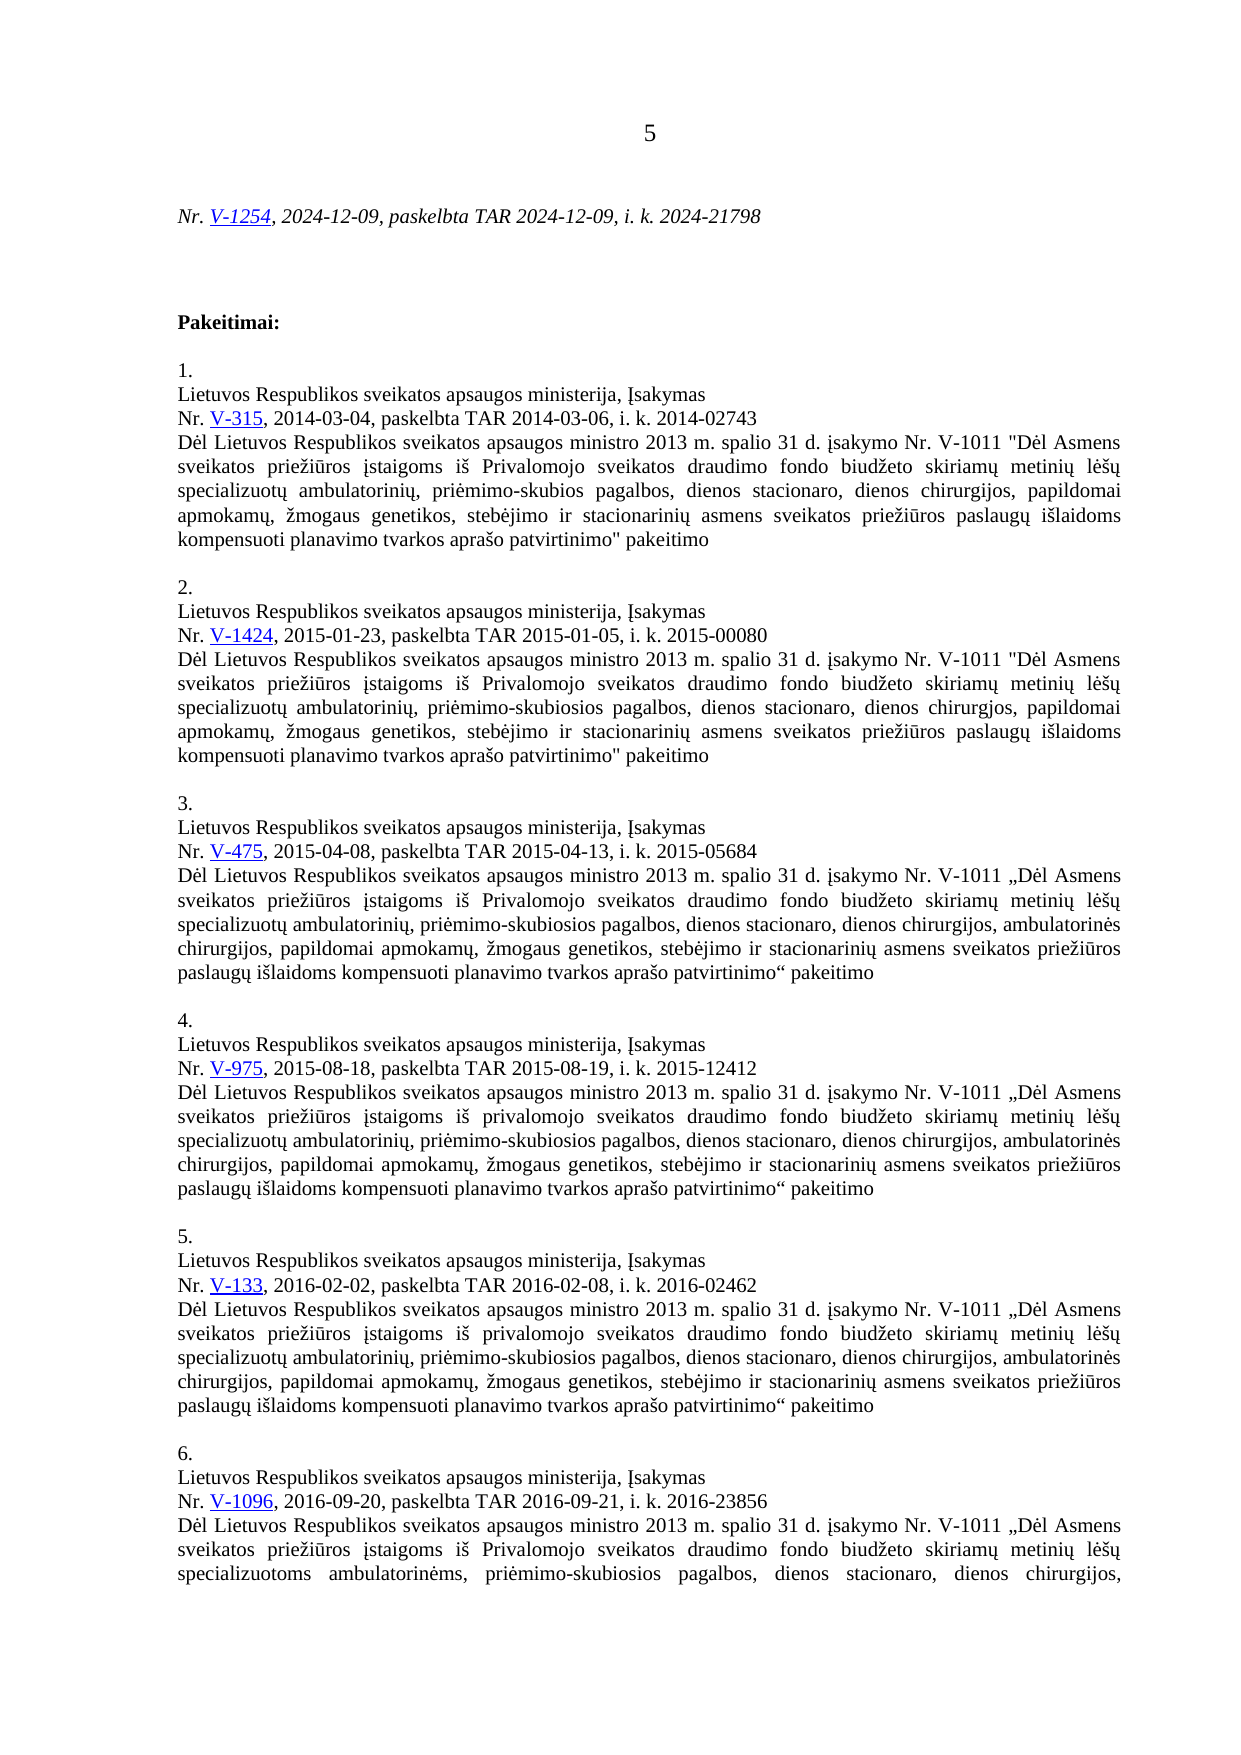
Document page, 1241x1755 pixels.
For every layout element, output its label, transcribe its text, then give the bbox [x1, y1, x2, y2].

text Nr. V-133, 2016-02-02, paskelbta TAR 2016-02-08, i. k. 2016-02462 [177, 1272, 1122, 1297]
text Dėl Lietuvos Respublikos sveikatos apsaugos ministro 2013 m. spalio 31 d. įsakymo Nr. V-1011 „Dėl Asmens sveikatos priežiūros įstaigoms iš Privalomojo sveikatos draudimo fondo biudžeto skiriamų metinių lėšų specializuotų ambulatorinių, priėmimo-skubiosios pagalbos, dienos stacionaro, dienos chirurgijos, ambulatorinės chirurgijos, papildomai apmokamų, žmogaus genetikos, stebėjimo ir stacionarinių asmens sveikatos priežiūros paslaugų išlaidoms kompensuoti planavimo tvarkos aprašo patvirtinimo“ pakeitimo [177, 863, 1122, 984]
text Nr. V-975, 2015-08-18, paskelbta TAR 2015-08-19, i. k. 2015-12412 [177, 1056, 1122, 1080]
text Nr. V-315, 2014-03-04, paskelbta TAR 2014-03-06, i. k. 2014-02743 [177, 406, 1122, 430]
text 6. [177, 1441, 1122, 1465]
text Dėl Lietuvos Respublikos sveikatos apsaugos ministro 2013 m. spalio 31 d. įsakymo Nr. V-1011 „Dėl Asmens sveikatos priežiūros įstaigoms iš privalomojo sveikatos draudimo fondo biudžeto skiriamų metinių lėšų specializuotų ambulatorinių, priėmimo-skubiosios pagalbos, dienos stacionaro, dienos chirurgijos, ambulatorinės chirurgijos, papildomai apmokamų, žmogaus genetikos, stebėjimo ir stacionarinių asmens sveikatos priežiūros paslaugų išlaidoms kompensuoti planavimo tvarkos aprašo patvirtinimo“ pakeitimo [177, 1297, 1122, 1417]
text Nr. V-1096, 2016-09-20, paskelbta TAR 2016-09-21, i. k. 2016-23856 [177, 1489, 1122, 1513]
text Lietuvos Respublikos sveikatos apsaugos ministerija, Įsakymas [177, 1032, 1122, 1056]
text Lietuvos Respublikos sveikatos apsaugos ministerija, Įsakymas [177, 599, 1122, 623]
text Pakeitimai: [177, 310, 1122, 334]
text 5. [177, 1224, 1122, 1248]
text 1. [177, 358, 1122, 382]
text Dėl Lietuvos Respublikos sveikatos apsaugos ministro 2013 m. spalio 31 d. įsakymo Nr. V-1011 "Dėl Asmens sveikatos priežiūros įstaigoms iš Privalomojo sveikatos draudimo fondo biudžeto skiriamų metinių lėšų specializuotų ambulatorinių, priėmimo-skubios pagalbos, dienos stacionaro, dienos chirurgijos, papildomai apmokamų, žmogaus genetikos, stebėjimo ir stacionarinių asmens sveikatos priežiūros paslaugų išlaidoms kompensuoti planavimo tvarkos aprašo patvirtinimo" pakeitimo [177, 430, 1122, 551]
text Dėl Lietuvos Respublikos sveikatos apsaugos ministro 2013 m. spalio 31 d. įsakymo Nr. V-1011 „Dėl Asmens sveikatos priežiūros įstaigoms iš Privalomojo sveikatos draudimo fondo biudžeto skiriamų metinių lėšų specializuotoms ambulatorinėms, priėmimo-skubiosios pagalbos, dienos stacionaro, dienos chirurgijos, [177, 1513, 1122, 1585]
text Dėl Lietuvos Respublikos sveikatos apsaugos ministro 2013 m. spalio 31 d. įsakymo Nr. V-1011 „Dėl Asmens sveikatos priežiūros įstaigoms iš privalomojo sveikatos draudimo fondo biudžeto skiriamų metinių lėšų specializuotų ambulatorinių, priėmimo-skubiosios pagalbos, dienos stacionaro, dienos chirurgijos, ambulatorinės chirurgijos, papildomai apmokamų, žmogaus genetikos, stebėjimo ir stacionarinių asmens sveikatos priežiūros paslaugų išlaidoms kompensuoti planavimo tvarkos aprašo patvirtinimo“ pakeitimo [177, 1080, 1122, 1200]
text Dėl Lietuvos Respublikos sveikatos apsaugos ministro 2013 m. spalio 31 d. įsakymo Nr. V-1011 "Dėl Asmens sveikatos priežiūros įstaigoms iš Privalomojo sveikatos draudimo fondo biudžeto skiriamų metinių lėšų specializuotų ambulatorinių, priėmimo-skubiosios pagalbos, dienos stacionaro, dienos chirurgjos, papildomai apmokamų, žmogaus genetikos, stebėjimo ir stacionarinių asmens sveikatos priežiūros paslaugų išlaidoms kompensuoti planavimo tvarkos aprašo patvirtinimo" pakeitimo [177, 647, 1122, 767]
text Lietuvos Respublikos sveikatos apsaugos ministerija, Įsakymas [177, 1465, 1122, 1489]
text Nr. V-475, 2015-04-08, paskelbta TAR 2015-04-13, i. k. 2015-05684 [177, 839, 1122, 863]
text Lietuvos Respublikos sveikatos apsaugos ministerija, Įsakymas [177, 1248, 1122, 1272]
text Nr. V-1424, 2015-01-23, paskelbta TAR 2015-01-05, i. k. 2015-00080 [177, 623, 1122, 647]
text Lietuvos Respublikos sveikatos apsaugos ministerija, Įsakymas [177, 382, 1122, 406]
text 2. [177, 575, 1122, 599]
text 3. [177, 791, 1122, 815]
text 4. [177, 1008, 1122, 1032]
text Lietuvos Respublikos sveikatos apsaugos ministerija, Įsakymas [177, 815, 1122, 839]
text Nr. V-1254, 2024-12-09, paskelbta TAR 2024-12-09, i. k. 2024-21798 [177, 204, 1122, 228]
